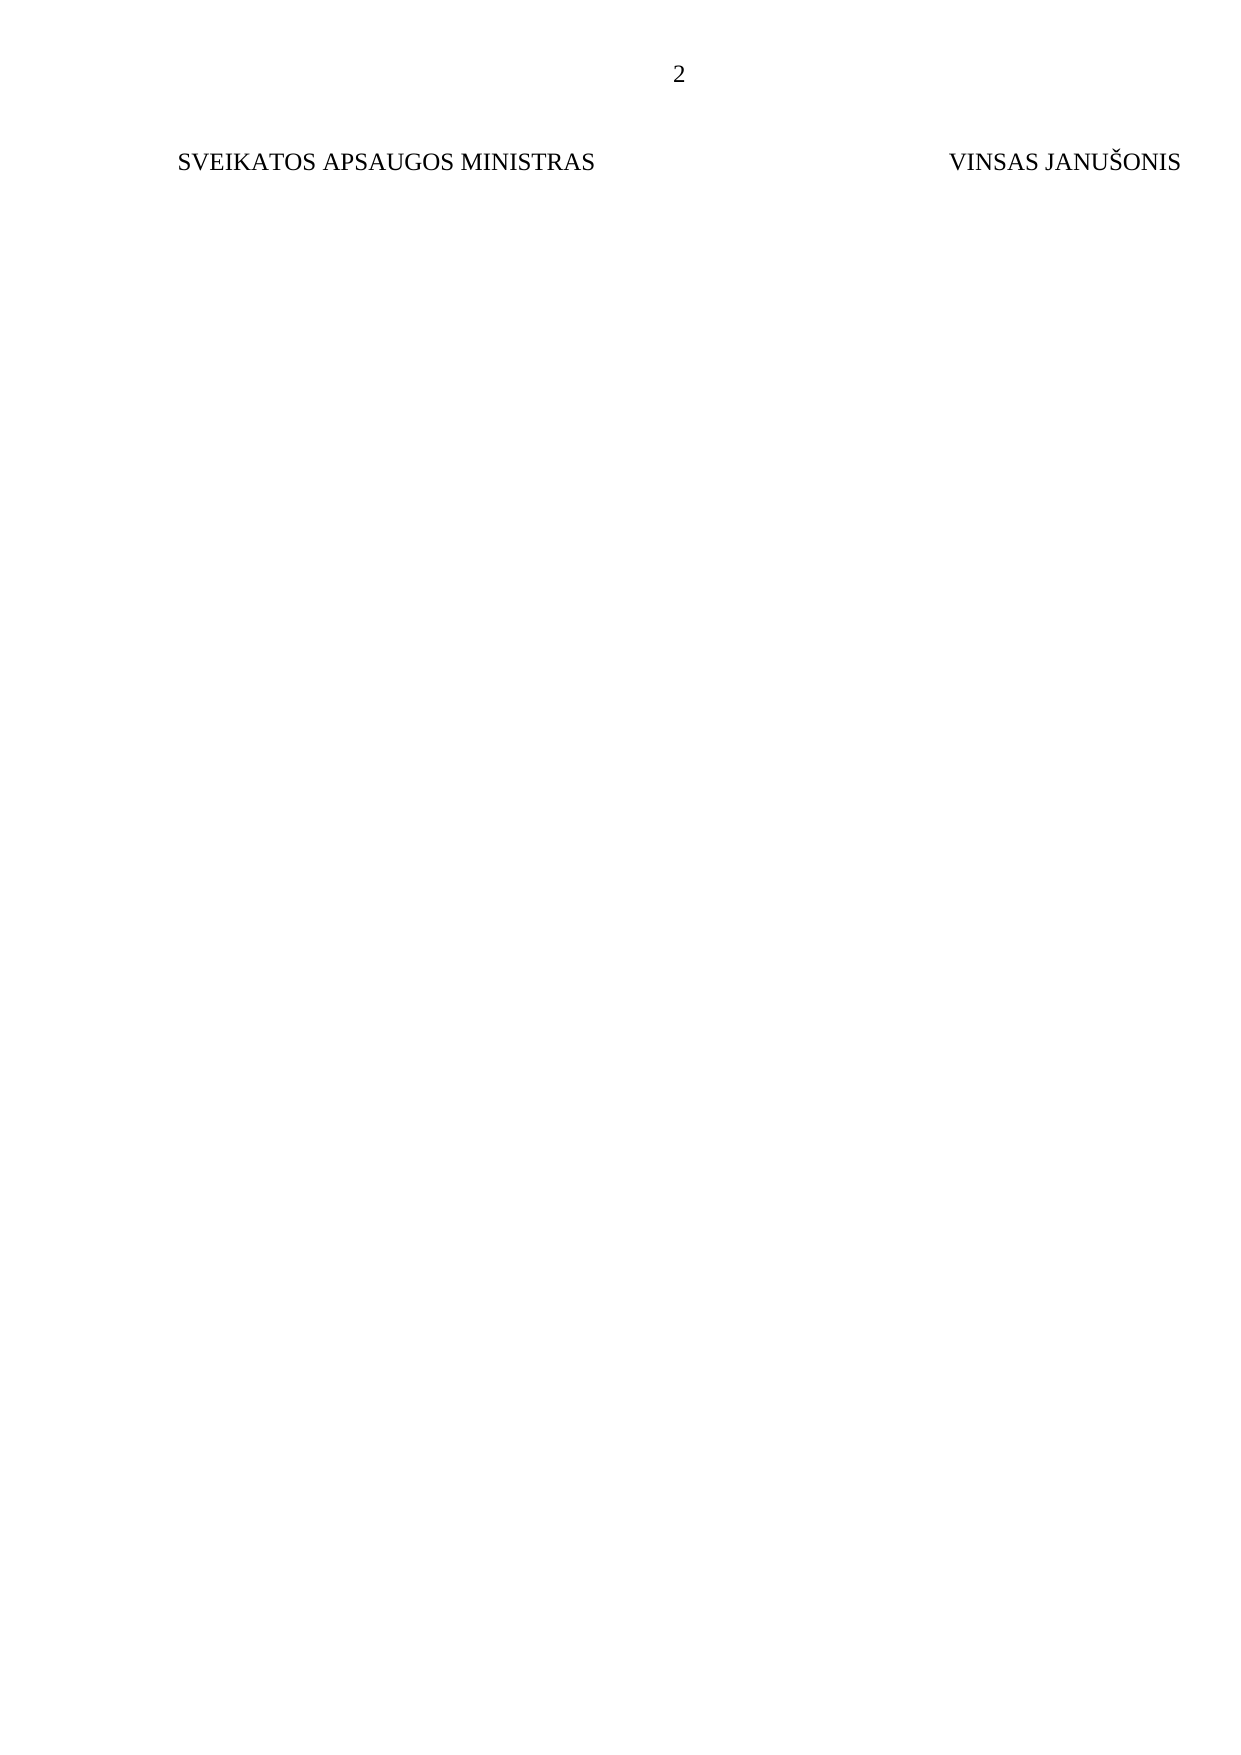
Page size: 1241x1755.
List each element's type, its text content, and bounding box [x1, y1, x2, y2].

text SVEIKATOS APSAUGOS MINISTRAS VINSAS JANUŠONIS [177, 147, 1181, 176]
